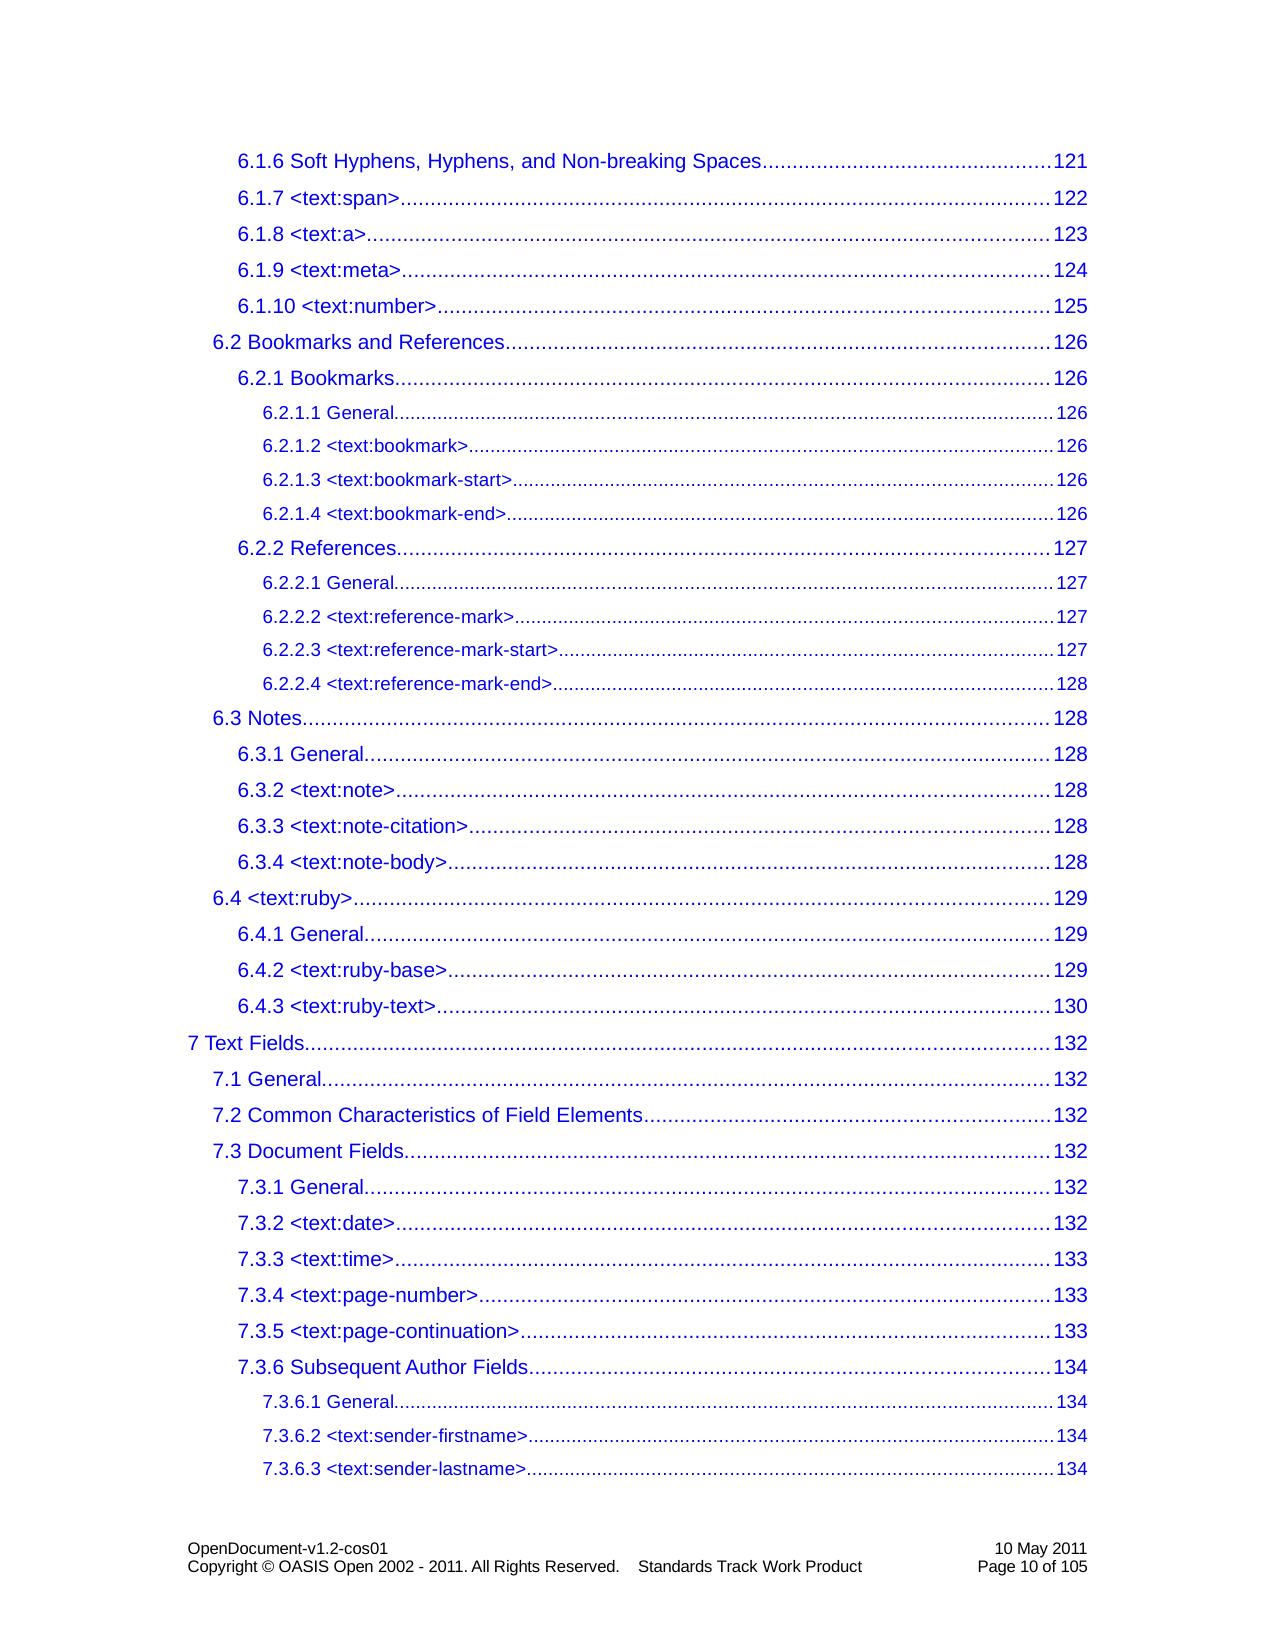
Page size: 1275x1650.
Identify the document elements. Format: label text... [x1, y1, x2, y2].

text 6.1.10 <text:number> 125 [237, 294, 1088, 318]
text 6.2.2 References 127 [237, 536, 1088, 560]
text 6.4 <text:ruby> 129 [212, 887, 1088, 910]
text 6.2.1.2 <text:bookmark> 126 [262, 436, 1088, 457]
text 6.1.7 <text:span> 122 [237, 186, 1088, 209]
text 6.2.1 Bookmarks 126 [237, 366, 1088, 390]
text 6.2.2.2 <text:reference-mark> 127 [262, 606, 1088, 627]
text 6.2.1.3 <text:bookmark-start> 126 [262, 469, 1088, 490]
text 7.3.6.1 General 134 [262, 1391, 1088, 1412]
text 6.3.1 General 128 [237, 743, 1088, 766]
text 7.3.6 Subsequent Author Fields 134 [237, 1355, 1088, 1379]
text 7 Text Fields 132 [187, 1031, 1088, 1054]
text 7.3.1 General 132 [237, 1175, 1088, 1199]
text 6.3.4 <text:note-body> 128 [237, 851, 1088, 874]
text 6.2.1.4 <text:bookmark-end> 126 [262, 503, 1088, 524]
text 7.3 Document Fields 132 [212, 1139, 1088, 1163]
text 6.1.6 Soft Hyphens, Hyphens, and Non-breaking Spaces 121 [237, 150, 1088, 173]
text 6.1.9 <text:meta> 124 [237, 258, 1088, 282]
text 7.3.6.2 <text:sender-firstname> 134 [262, 1425, 1088, 1446]
text 6.2.1.1 General 126 [262, 402, 1088, 423]
text 7.2 Common Characteristics of Field Elements 132 [212, 1103, 1088, 1127]
text 6.1.8 <text:a> 123 [237, 222, 1088, 246]
text 6.4.1 General 129 [237, 923, 1088, 946]
text 6.3 Notes 128 [212, 707, 1088, 730]
text 7.3.6.3 <text:sender-lastname> 134 [262, 1458, 1088, 1479]
text 7.3.3 <text:time> 133 [237, 1247, 1088, 1271]
text 6.3.3 <text:note-citation> 128 [237, 815, 1088, 838]
text 6.4.3 <text:ruby-text> 130 [237, 995, 1088, 1018]
text 6.2 Bookmarks and References 126 [212, 330, 1088, 354]
text 6.2.2.3 <text:reference-mark-start> 127 [262, 639, 1088, 661]
text 6.3.2 <text:note> 128 [237, 779, 1088, 802]
text 6.4.2 <text:ruby-base> 129 [237, 959, 1088, 982]
text 7.1 General 132 [212, 1067, 1088, 1091]
text 6.2.2.1 General 127 [262, 572, 1088, 593]
text 7.3.2 <text:date> 132 [237, 1211, 1088, 1235]
text 6.2.2.4 <text:reference-mark-end> 128 [262, 673, 1088, 694]
text 7.3.4 <text:page-number> 133 [237, 1283, 1088, 1307]
text 7.3.5 <text:page-continuation> 133 [237, 1319, 1088, 1343]
